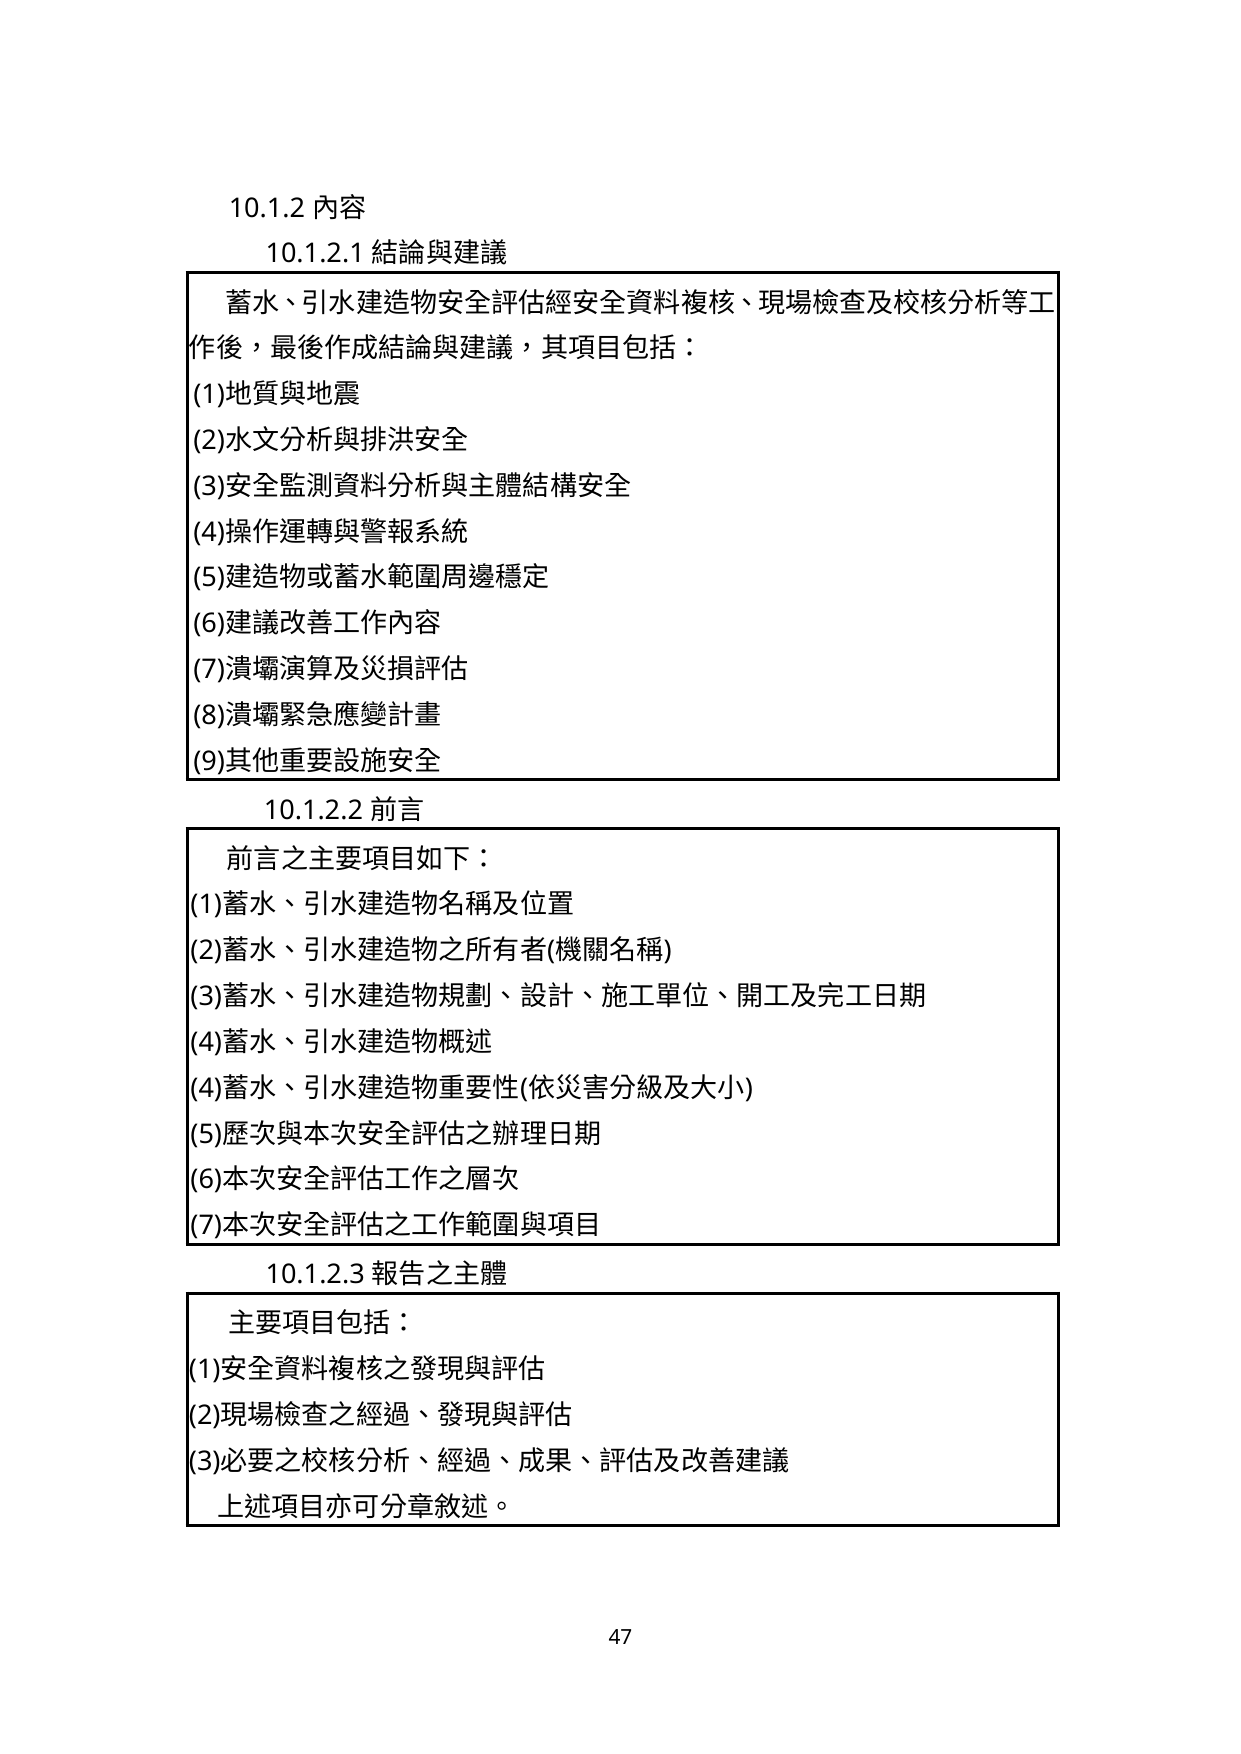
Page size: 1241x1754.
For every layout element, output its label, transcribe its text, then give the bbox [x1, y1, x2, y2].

table_header 蓄水、引水建造物安全評估經安全資料複核、現場檢查及校核分析等工作後，最後作成結論與建議，其項目包括： (1)地質與地震 (2)水文分析與排洪安全 (3)安全監測資料分析與主體結構安全 (4)操作運轉與警報系統 (5)建造物或蓄水範圍周邊穩定 (6)建議改善工作內容 (7)潰壩演算及災損評估 (8)潰壩緊急應變計畫 (9)其他重要設施安全 [189, 274, 1057, 778]
subtitle 10.1.2 內容 [228, 150, 1053, 225]
text 10.1.2.3 報告之主體 [251, 1246, 1048, 1292]
text 10.1.2.2 前言 [187, 781, 1053, 827]
table_header 前言之主要項目如下： (1)蓄水、引水建造物名稱及位置 (2)蓄水、引水建造物之所有者(機關名稱) (3)蓄水、引水建造物規劃、設計、施工單位、開工及完工日期 (4)蓄水、引水建造物概述 (4)蓄水、引水建造物重要性(依災害分級及大小) (5)歷次與本次安全評估之辦理日期 (6)本次安全評估工作之層次 (7)本次安全評估之工作範圍與項目 [189, 830, 1057, 1243]
text 10.1.2.1 結論與建議 [251, 225, 1048, 271]
table_header 主要項目包括： (1)安全資料複核之發現與評估 (2)現場檢查之經過、發現與評估 (3)必要之校核分析、經過、成果、評估及改善建議 上述項目亦可分章敘述。 [189, 1295, 1057, 1524]
